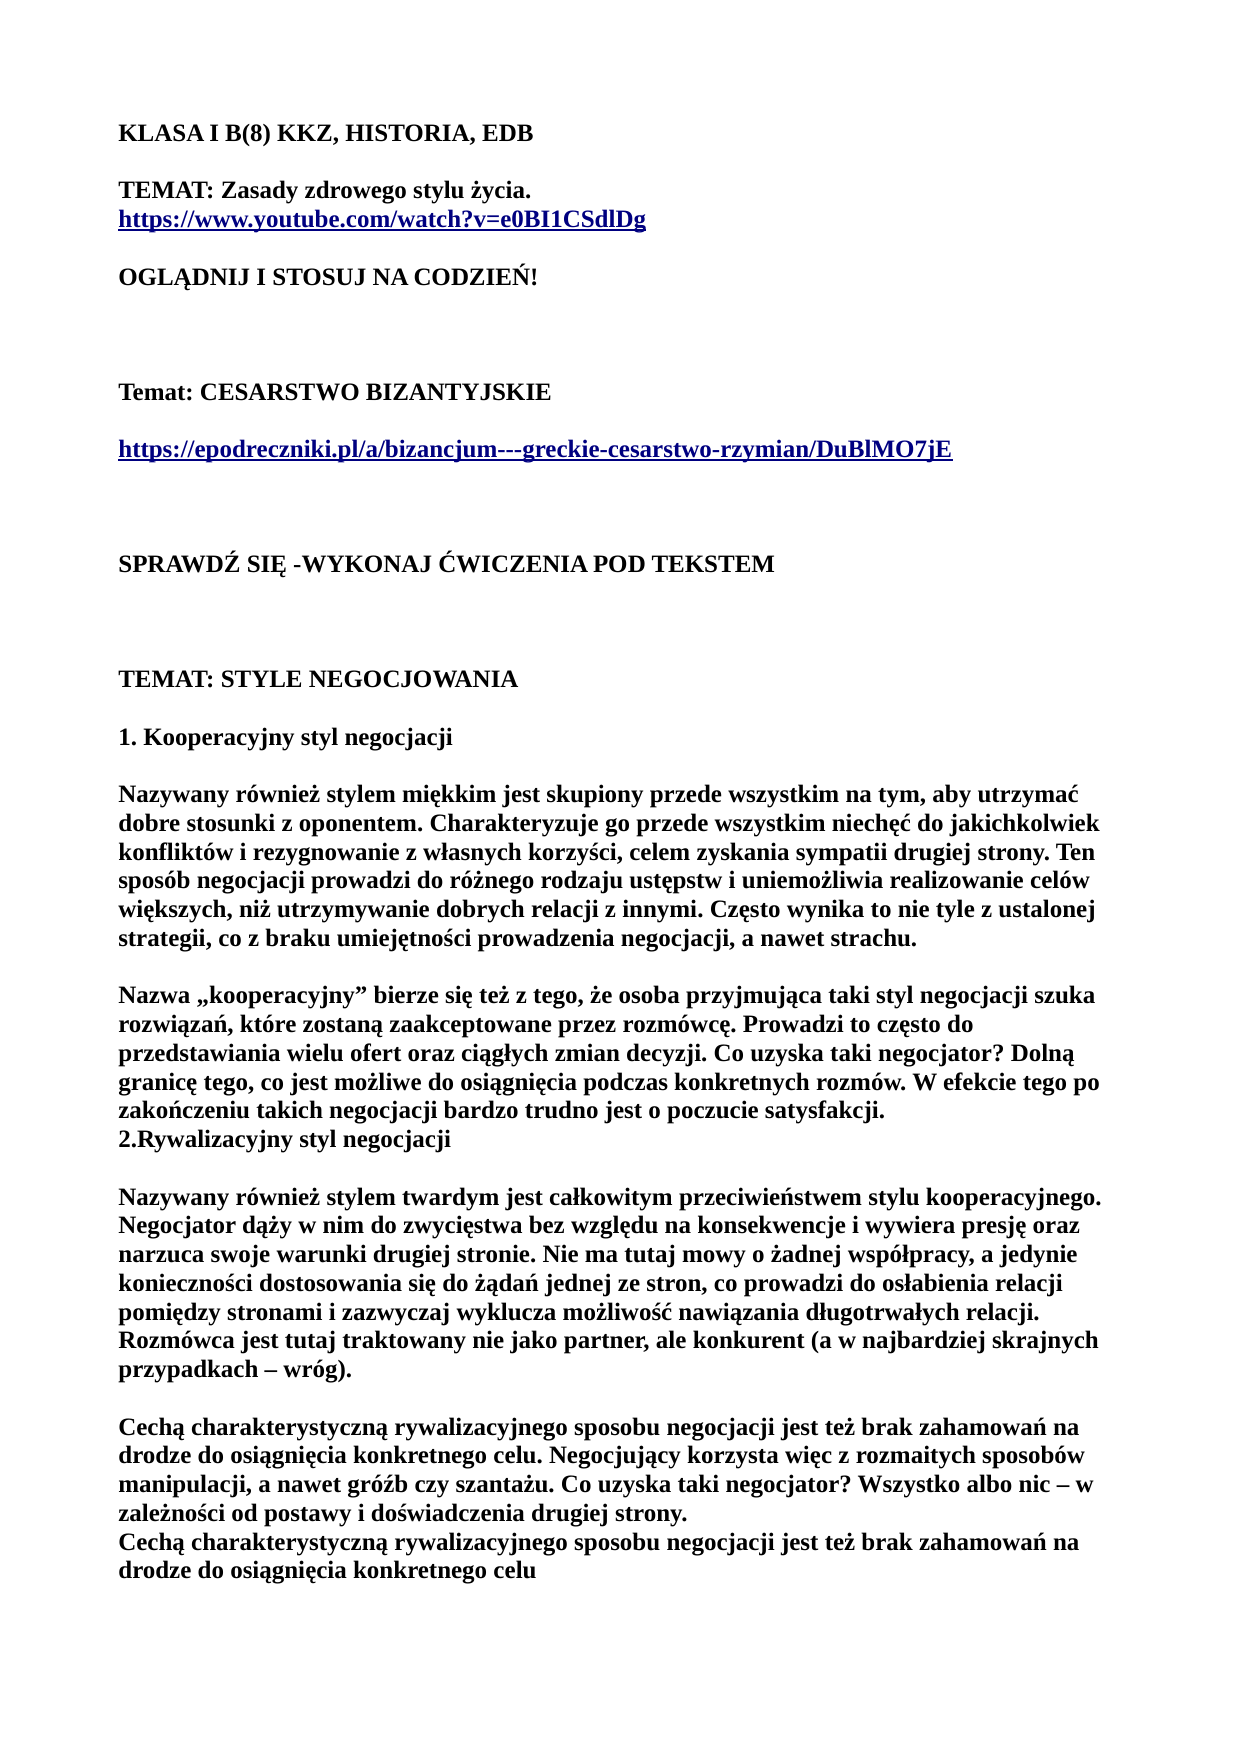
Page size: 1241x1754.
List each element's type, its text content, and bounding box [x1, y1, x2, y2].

text OGLĄDNIJ I STOSUJ NA CODZIEŃ! [118, 262, 1122, 291]
text Cechą charakterystyczną rywalizacyjnego sposobu negocjacji jest też brak zahamowań na drodze do osiągnięcia konkretnego celu [118, 1527, 1122, 1584]
text KLASA I B(8) KKZ, HISTORIA, EDB [118, 118, 1122, 147]
text Temat: CESARSTWO BIZANTYJSKIE [118, 377, 1122, 406]
text Nazywany również stylem twardym jest całkowitym przeciwieństwem stylu kooperacyjnego. Negocjator dąży w nim do zwycięstwa bez względu na konsekwencje i wywiera presję oraz narzuca swoje warunki drugiej stronie. Nie ma tutaj mowy o żadnej współpracy, a jedynie konieczności dostosowania się do żądań jednej ze stron, co prowadzi do osłabienia relacji pomiędzy stronami i zazwyczaj wyklucza możliwość nawiązania długotrwałych relacji. Rozmówca jest tutaj traktowany nie jako partner, ale konkurent (a w najbardziej skrajnych przypadkach – wróg). [118, 1182, 1122, 1383]
text Nazwa „kooperacyjny” bierze się też z tego, że osoba przyjmująca taki styl negocjacji szuka rozwiązań, które zostaną zaakceptowane przez rozmówcę. Prowadzi to często do przedstawiania wielu ofert oraz ciągłych zmian decyzji. Co uzyska taki negocjator? Dolną granicę tego, co jest możliwe do osiągnięcia podczas konkretnych rozmów. W efekcie tego po zakończeniu takich negocjacji bardzo trudno jest o poczucie satysfakcji. [118, 981, 1122, 1124]
text SPRAWDŹ SIĘ -WYKONAJ ĆWICZENIA POD TEKSTEM [118, 549, 1122, 578]
text Cechą charakterystyczną rywalizacyjnego sposobu negocjacji jest też brak zahamowań na drodze do osiągnięcia konkretnego celu. Negocjujący korzysta więc z rozmaitych sposobów manipulacji, a nawet gróźb czy szantażu. Co uzyska taki negocjator? Wszystko albo nic – w zależności od postawy i doświadczenia drugiej strony. [118, 1412, 1122, 1527]
text 2.Rywalizacyjny styl negocjacji [118, 1124, 1122, 1153]
text https://epodreczniki.pl/a/bizancjum---greckie-cesarstwo-rzymian/DuBlMO7jE [118, 434, 1122, 463]
text https://www.youtube.com/watch?v=e0BI1CSdlDg [118, 204, 1122, 233]
text Nazywany również stylem miękkim jest skupiony przede wszystkim na tym, aby utrzymać dobre stosunki z oponentem. Charakteryzuje go przede wszystkim niechęć do jakichkolwiek konfliktów i rezygnowanie z własnych korzyści, celem zyskania sympatii drugiej strony. Ten sposób negocjacji prowadzi do różnego rodzaju ustępstw i uniemożliwia realizowanie celów większych, niż utrzymywanie dobrych relacji z innymi. Często wynika to nie tyle z ustalonej strategii, co z braku umiejętności prowadzenia negocjacji, a nawet strachu. [118, 779, 1122, 952]
text TEMAT: STYLE NEGOCJOWANIA [118, 664, 1122, 693]
text TEMAT: Zasady zdrowego stylu życia. [118, 176, 1122, 204]
text 1. Kooperacyjny styl negocjacji [118, 722, 1122, 751]
